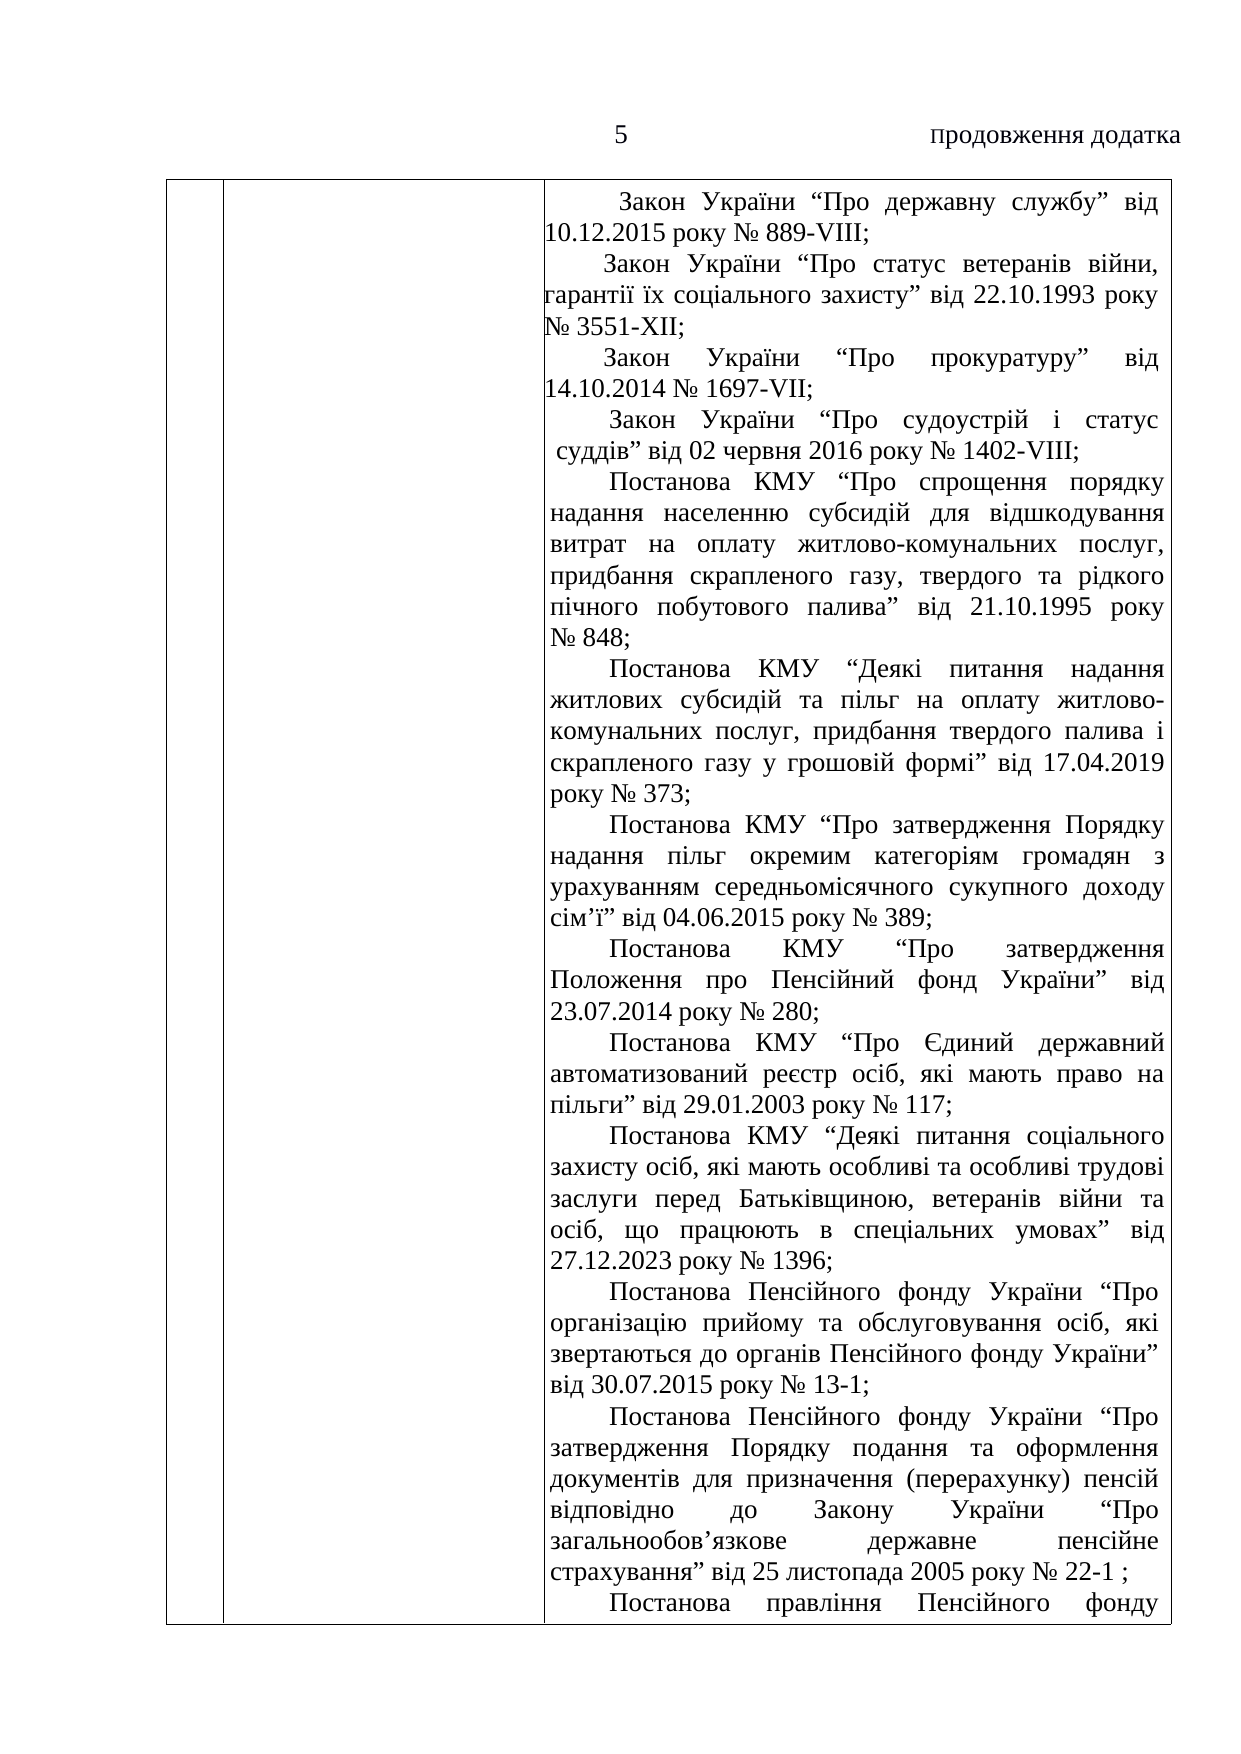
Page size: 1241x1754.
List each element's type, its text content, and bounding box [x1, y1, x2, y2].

table_cell Закон України “Про державну службу” від 10.12.2015 року № 889-VIII; Закон України “Про статус ветеранів війни, гарантії їх соціального захисту” від 22.10.1993 року № 3551-XII; Закон України “Про прокуратуру” від 14.10.2014 № 1697-VII; Закон України “Про судоустрій і статус суддів” від 02 червня 2016 року № 1402-VIII; Постанова КМУ “Про спрощення порядку надання населенню субсидій для відшкодування витрат на оплату житлово-комунальних послуг, придбання скрапленого газу, твердого та рідкого пічного побутового палива” від 21.10.1995 року № 848; Постанова КМУ “Деякі питання надання житлових субсидій та пільг на оплату житлово-комунальних послуг, придбання твердого палива і скрапленого газу у грошовій формі” від 17.04.2019 року № 373; Постанова КМУ “Про затвердження Порядку надання пільг окремим категоріям громадян з урахуванням середньомісячного сукупного доходу сім’ї” від 04.06.2015 року № 389; Постанова КМУ “Про затвердження Положення про Пенсійний фонд України” від 23.07.2014 року № 280; Постанова КМУ “Про Єдиний державний автоматизований реєстр осіб, які мають право на пільги” від 29.01.2003 року № 117; Постанова КМУ “Деякі питання соціального захисту осіб, які мають особливі та особливі трудові заслуги перед Батьківщиною, ветеранів війни та осіб, що працюють в спеціальних умовах” від 27.12.2023 року № 1396; Постанова Пенсійного фонду України “Про організацію прийому та обслуговування осіб, які звертаються до органів Пенсійного фонду України” від 30.07.2015 року № 13-1; Постанова Пенсійного фонду України “Про затвердження Порядку подання та оформлення документів для призначення (перерахунку) пенсій відповідно до Закону України “Про загальнообов’язкове державне пенсійне страхування” від 25 листопада 2005 року № 22-1 ; Постанова правління Пенсійного фонду [545, 180, 1171, 1623]
table_cell [224, 180, 544, 1623]
table_cell [167, 180, 223, 1623]
